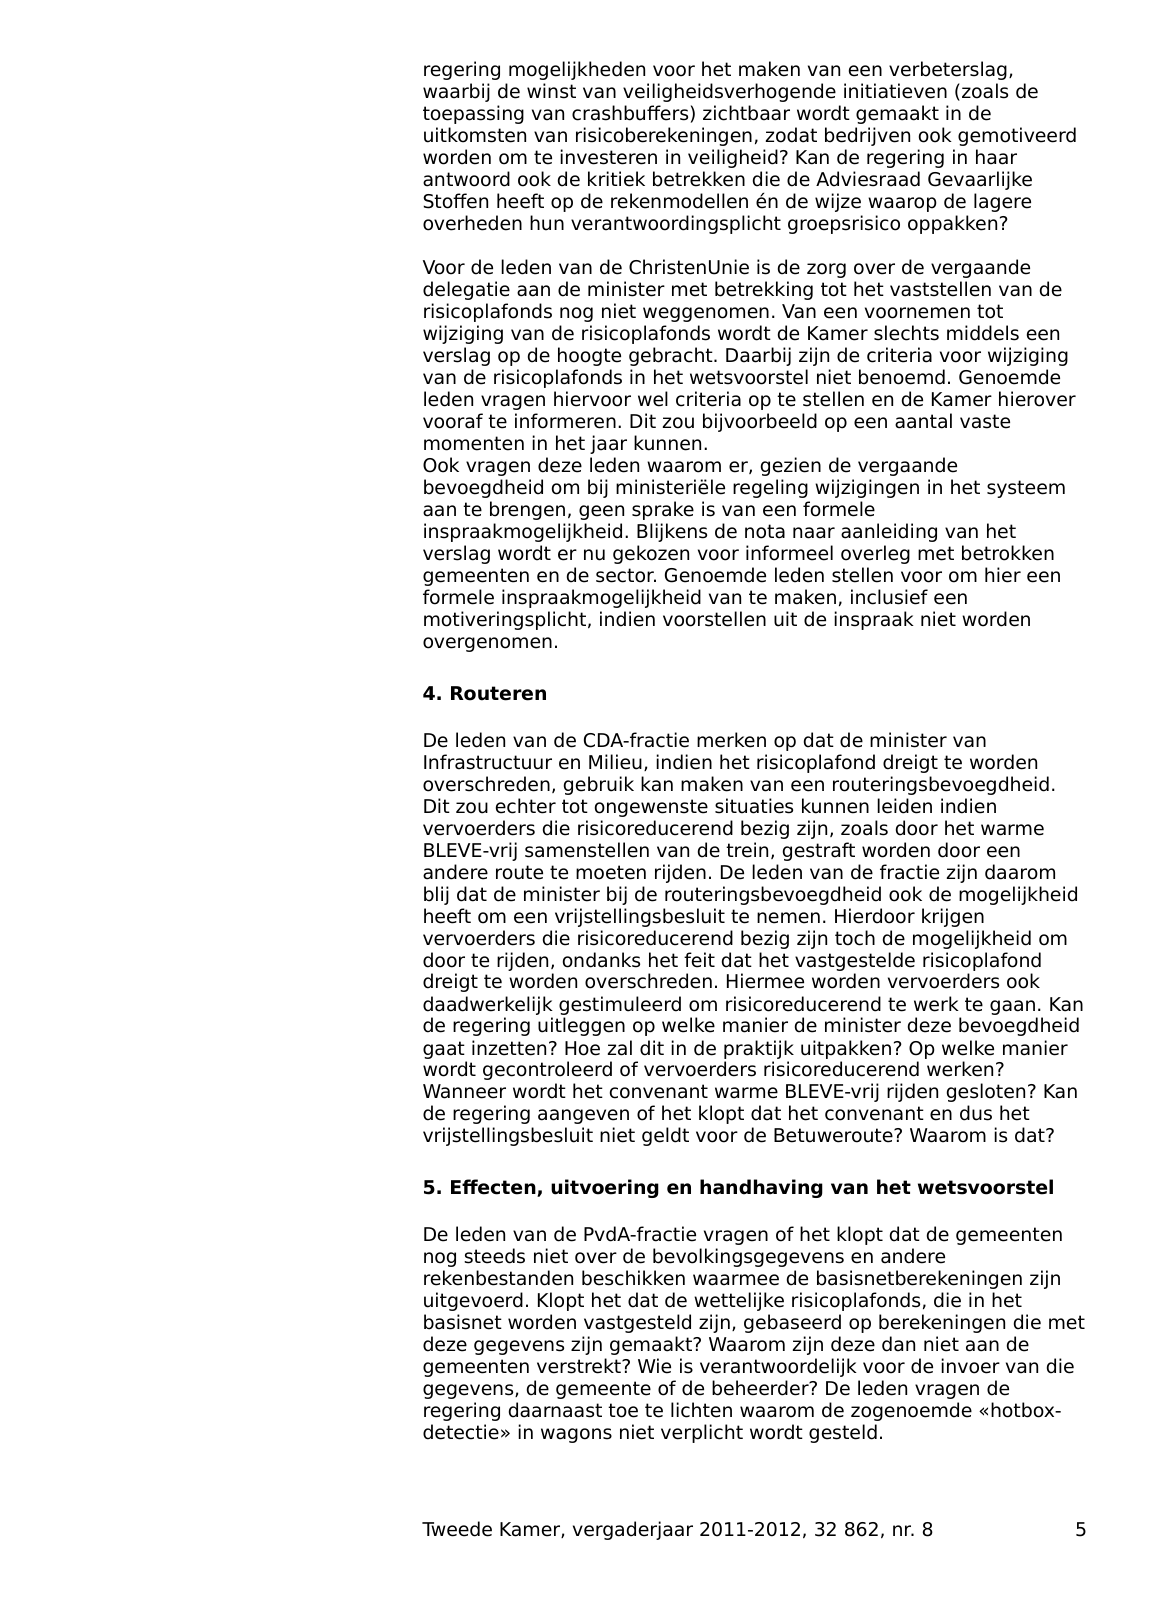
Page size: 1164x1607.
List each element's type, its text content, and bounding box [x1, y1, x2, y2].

subtitle 5. Effecten, uitvoering en handhaving van het wetsvoorstel [422, 1177, 1087, 1199]
text Ook vragen deze leden waarom er, gezien de vergaande bevoegdheid om bij ministeriële regeling wijzigingen in het systeem aan te brengen, geen sprake is van een formele inspraakmogelijkheid. Blijkens de nota naar aanleiding van het verslag wordt er nu gekozen voor informeel overleg met betrokken gemeenten en de sector. Genoemde leden stellen voor om hier een formele inspraakmogelijkheid van te maken, inclusief een motiveringsplicht, indien voorstellen uit de inspraak niet worden overgenomen. [422, 455, 1087, 653]
text De leden van de CDA-fractie merken op dat de minister van Infrastructuur en Milieu, indien het risicoplafond dreigt te worden overschreden, gebruik kan maken van een routeringsbevoegdheid. Dit zou echter tot ongewenste situaties kunnen leiden indien vervoerders die risicoreducerend bezig zijn, zoals door het warme BLEVE-vrij samenstellen van de trein, gestraft worden door een andere route te moeten rijden. De leden van de fractie zijn daarom blij dat de minister bij de routeringsbevoegdheid ook de mogelijkheid heeft om een vrijstellingsbesluit te nemen. Hierdoor krijgen vervoerders die risicoreducerend bezig zijn toch de mogelijkheid om door te rijden, ondanks het feit dat het vastgestelde risicoplafond dreigt te worden overschreden. Hiermee worden vervoerders ook daadwerkelijk gestimuleerd om risicoreducerend te werk te gaan. Kan de regering uitleggen op welke manier de minister deze bevoegdheid gaat inzetten? Hoe zal dit in de praktijk uitpakken? Op welke manier wordt gecontroleerd of vervoerders risicoreducerend werken? Wanneer wordt het convenant warme BLEVE-vrij rijden gesloten? Kan de regering aangeven of het klopt dat het convenant en dus het vrijstellingsbesluit niet geldt voor de Betuweroute? Waarom is dat? [422, 730, 1087, 1147]
text regering mogelijkheden voor het maken van een verbeterslag, waarbij de winst van veiligheidsverhogende initiatieven (zoals de toepassing van crashbuffers) zichtbaar wordt gemaakt in de uitkomsten van risicoberekeningen, zodat bedrijven ook gemotiveerd worden om te investeren in veiligheid? Kan de regering in haar antwoord ook de kritiek betrekken die de Adviesraad Gevaarlijke Stoffen heeft op de rekenmodellen én de wijze waarop de lagere overheden hun verantwoordingsplicht groepsrisico oppakken? [422, 59, 1087, 235]
subtitle 4. Routeren [422, 683, 1087, 705]
text De leden van de PvdA-fractie vragen of het klopt dat de gemeenten nog steeds niet over de bevolkingsgegevens en andere rekenbestanden beschikken waarmee de basisnetberekeningen zijn uitgevoerd. Klopt het dat de wettelijke risicoplafonds, die in het basisnet worden vastgesteld zijn, gebaseerd op berekeningen die met deze gegevens zijn gemaakt? Waarom zijn deze dan niet aan de gemeenten verstrekt? Wie is verantwoordelijk voor de invoer van die gegevens, de gemeente of de beheerder? De leden vragen de regering daarnaast toe te lichten waarom de zogenoemde «hotbox-detectie» in wagons niet verplicht wordt gesteld. [422, 1224, 1087, 1444]
text Voor de leden van de ChristenUnie is de zorg over de vergaande delegatie aan de minister met betrekking tot het vaststellen van de risicoplafonds nog niet weggenomen. Van een voornemen tot wijziging van de risicoplafonds wordt de Kamer slechts middels een verslag op de hoogte gebracht. Daarbij zijn de criteria voor wijziging van de risicoplafonds in het wetsvoorstel niet benoemd. Genoemde leden vragen hiervoor wel criteria op te stellen en de Kamer hierover vooraf te informeren. Dit zou bijvoorbeeld op een aantal vaste momenten in het jaar kunnen. [422, 257, 1087, 455]
